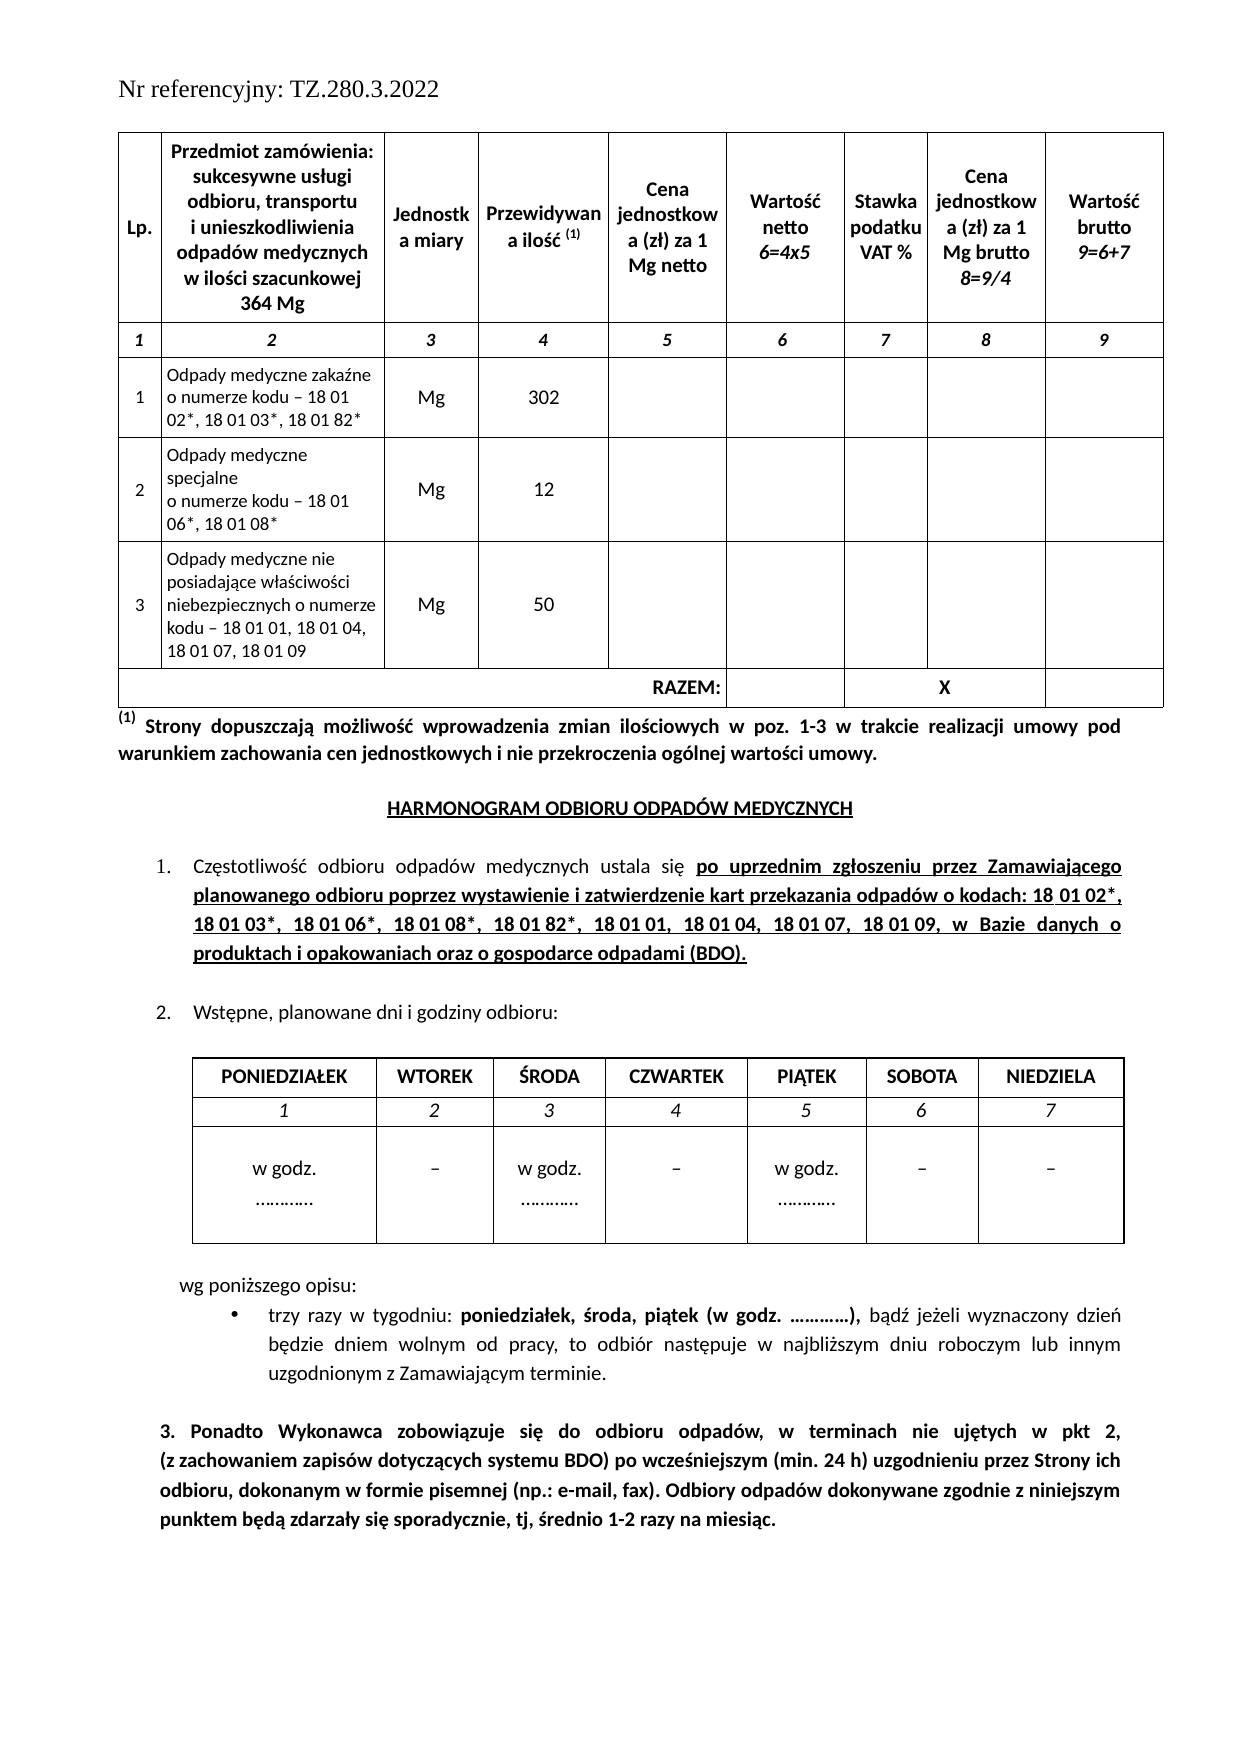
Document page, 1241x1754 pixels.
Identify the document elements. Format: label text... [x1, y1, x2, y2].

table_cell [727, 358, 844, 437]
table_cell Mg [385, 438, 478, 541]
table_cell 9 [1046, 323, 1163, 356]
table_cell Mg [385, 542, 478, 667]
list Wstępne, planowane dni i godziny odbioru: [156, 999, 1122, 1024]
list trzy razy w tygodniu: poniedziałek, środa, piątek (w godz. …………), bądź jeżeli wyznaczony dzień będzie dniem wolnym od pracy, to odbiór następuje w najbliższym dniu roboczym lub innym uzgodnionym z Zamawiającym terminie. [231, 1302, 1122, 1386]
table_cell – [979, 1127, 1123, 1243]
table_cell 7 [979, 1098, 1123, 1126]
table_cell 12 [479, 438, 608, 541]
table_header ŚRODA [494, 1059, 605, 1096]
table_cell [609, 438, 726, 541]
table_cell 2 [162, 323, 384, 356]
table_cell w godz. ………… [748, 1127, 866, 1243]
list Częstotliwość odbioru odpadów medycznych ustala się po uprzednim zgłoszeniu przez Zamawiającego planowanego odbioru poprzez wystawienie i zatwierdzenie kart przekazania odpadów o kodach: 18 01 02*, 18 01 03*, 18 01 06*, 18 01 08*, 18 01 82*, 18 01 01, 18 01 04, 18 01 07, 18 01 09, w Bazie danych o produktach i opakowaniach oraz o gospodarce odpadami (BDO). [156, 853, 1122, 966]
table_cell 5 [748, 1098, 866, 1126]
table_cell [609, 358, 726, 437]
table_header sobota [867, 1059, 978, 1096]
table_cell [928, 542, 1045, 667]
table_cell [1046, 542, 1163, 667]
table_cell – [867, 1127, 978, 1243]
table_cell [928, 358, 1045, 437]
table_cell 1 [119, 323, 161, 356]
table_header WTOREK [377, 1059, 493, 1096]
table_cell RAZEM: [119, 669, 726, 707]
table_cell w godz. ………… [193, 1127, 376, 1243]
table_cell 6 [867, 1098, 978, 1126]
table_cell Odpady medyczne nie posiadające właściwości niebezpiecznych o numerze kodu – 18 01 01, 18 01 04, 18 01 07, 18 01 09 [162, 542, 384, 667]
table_cell Mg [385, 358, 478, 437]
list 3. Ponadto Wykonawca zobowiązuje się do odbioru odpadów, w terminach nie ujętych w pkt 2, (z zachowaniem zapisów dotyczących systemu BDO) po wcześniejszym (min. 24 h) uzgodnieniu przez Strony ich odbioru, dokonanym w formie pisemnej (np.: e-mail, fax). Odbiory odpadów dokonywane zgodnie z niniejszym punktem będą zdarzały się sporadycznie, tj, średnio 1-2 razy na miesiąc. [124, 1418, 1122, 1531]
table_cell [1046, 438, 1163, 541]
table_header niedziela [979, 1059, 1123, 1096]
table_cell X [845, 669, 1045, 707]
table_header Jednostka miary [385, 133, 478, 322]
table_cell 2 [119, 438, 161, 541]
table_cell 1 [119, 358, 161, 437]
table_cell Odpady medyczne zakaźne o numerze kodu – 18 01 02*, 18 01 03*, 18 01 82* [162, 358, 384, 437]
table_cell 7 [845, 323, 927, 356]
table_cell [609, 542, 726, 667]
table_cell [727, 542, 844, 667]
table_cell [727, 438, 844, 541]
table_cell – [377, 1127, 493, 1243]
table_header Przedmiot zamówienia: sukcesywne usługi odbioru, transportu i unieszkodliwienia odpadów medycznych w ilości szacunkowej 364 Mg [162, 133, 384, 322]
table_header Stawka podatku VAT % [845, 133, 927, 322]
text HARMONOGRAM ODBIORU ODPADÓW MEDYCZNYCH [118, 795, 1122, 820]
table_header PONIEDZIAŁEK [193, 1059, 376, 1096]
table_header Lp. [119, 133, 161, 322]
table_cell 4 [606, 1098, 747, 1126]
table_cell [845, 438, 927, 541]
table_cell [1046, 669, 1163, 707]
table_header Cena jednostkowa (zł) za 1 Mg brutto 8=9/4 [928, 133, 1045, 322]
table_cell 6 [727, 323, 844, 356]
table_cell 3 [119, 542, 161, 667]
table_cell 2 [377, 1098, 493, 1126]
table_cell Odpady medyczne specjalne o numerze kodu – 18 01 06*, 18 01 08* [162, 438, 384, 541]
table_header Wartość netto 6=4x5 [727, 133, 844, 322]
text (1) Strony dopuszczają możliwość wprowadzenia zmian ilościowych w poz. 1-3 w trakcie realizacji umowy pod warunkiem zachowania cen jednostkowych i nie przekroczenia ogólnej wartości umowy. [118, 708, 1122, 766]
table_cell w godz. ………… [494, 1127, 605, 1243]
table_cell 1 [193, 1098, 376, 1126]
table_cell [928, 438, 1045, 541]
text wg poniższego opisu: [118, 1273, 1122, 1298]
table_header CZWARTEK [606, 1059, 747, 1096]
table_cell [727, 669, 844, 707]
table_cell 50 [479, 542, 608, 667]
table_cell [1046, 358, 1163, 437]
table_cell 5 [609, 323, 726, 356]
table_cell – [606, 1127, 747, 1243]
table_cell [845, 358, 927, 437]
table_header Wartość brutto 9=6+7 [1046, 133, 1163, 322]
table_cell 302 [479, 358, 608, 437]
table_header Przewidywana ilość (1) [479, 133, 608, 322]
table_cell 4 [479, 323, 608, 356]
table_header Cena jednostkowa (zł) za 1 Mg netto [609, 133, 726, 322]
table_cell 3 [385, 323, 478, 356]
table_cell 8 [928, 323, 1045, 356]
table_cell 3 [494, 1098, 605, 1126]
table_header PIĄTEK [748, 1059, 866, 1096]
table_cell [845, 542, 927, 667]
